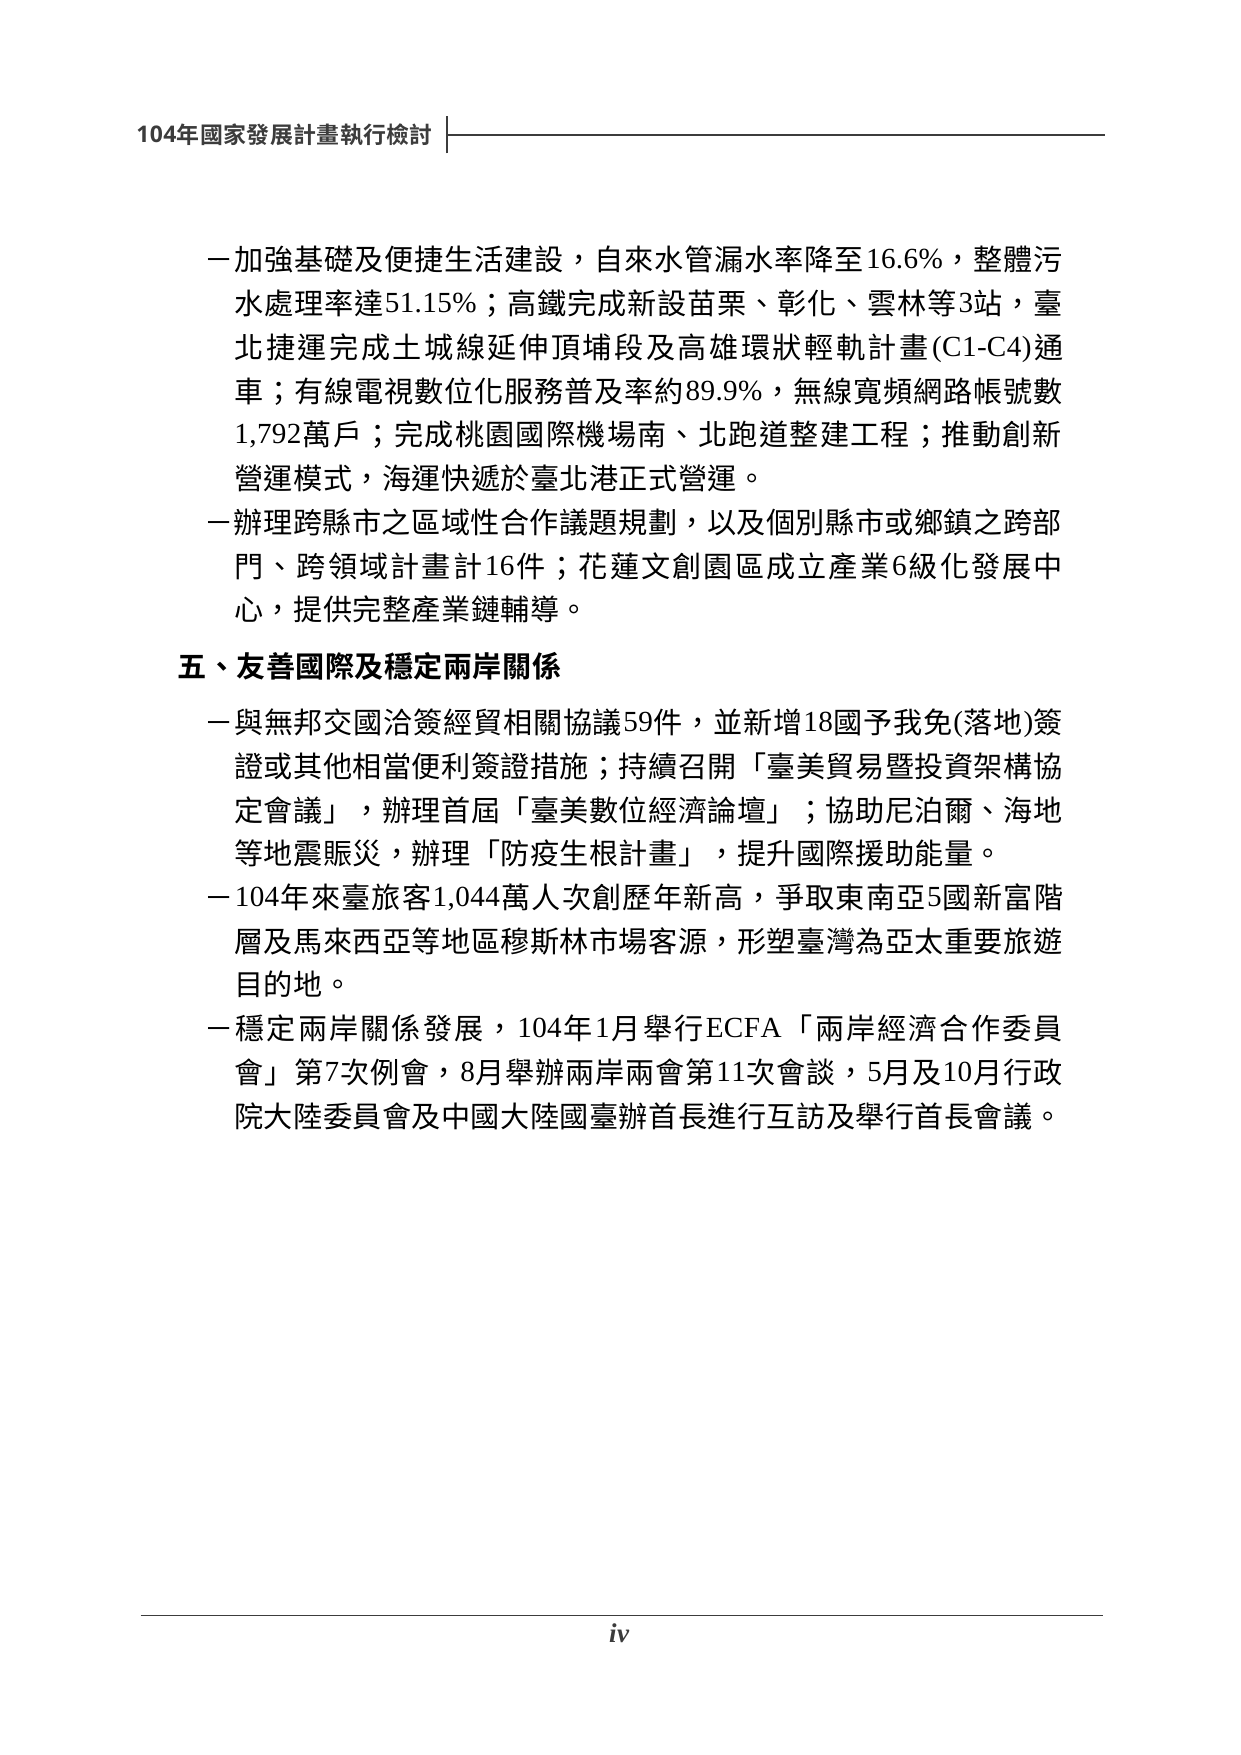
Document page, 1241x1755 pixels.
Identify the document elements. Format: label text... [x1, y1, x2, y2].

text －與無邦交國洽簽經貿相關協議59件，並新增18國予我免(落地)簽證或其他相當便利簽證措施；持續召開「臺美貿易暨投資架構協定會議」，辦理首屆「臺美數位經濟論壇」；協助尼泊爾、海地等地震賑災，辦理「防疫生根計畫」，提升國際援助能量。 [204, 699, 1063, 874]
text －穩定兩岸關係發展，104年1月舉行ECFA「兩岸經濟合作委員會」第7次例會，8月舉辦兩岸兩會第11次會談，5月及10月行政院大陸委員會及中國大陸國臺辦首長進行互訪及舉行首長會議。 [204, 1005, 1063, 1136]
text －辦理跨縣市之區域性合作議題規劃，以及個別縣市或鄉鎮之跨部門、跨領域計畫計16件；花蓮文創園區成立產業6級化發展中心，提供完整產業鏈輔導。 [204, 499, 1063, 630]
text 五、友善國際及穩定兩岸關係 [177, 642, 1063, 686]
text －104年來臺旅客1,044萬人次創歷年新高，爭取東南亞5國新富階層及馬來西亞等地區穆斯林市場客源，形塑臺灣為亞太重要旅遊目的地。 [204, 874, 1063, 1005]
text －加強基礎及便捷生活建設，自來水管漏水率降至16.6%，整體污水處理率達51.15%；高鐵完成新設苗栗、彰化、雲林等3站，臺北捷運完成土城線延伸頂埔段及高雄環狀輕軌計畫(C1-C4)通車；有線電視數位化服務普及率約89.9%，無線寬頻網路帳號數1,792萬戶；完成桃園國際機場南、北跑道整建工程；推動創新營運模式，海運快遞於臺北港正式營運。 [204, 236, 1063, 499]
